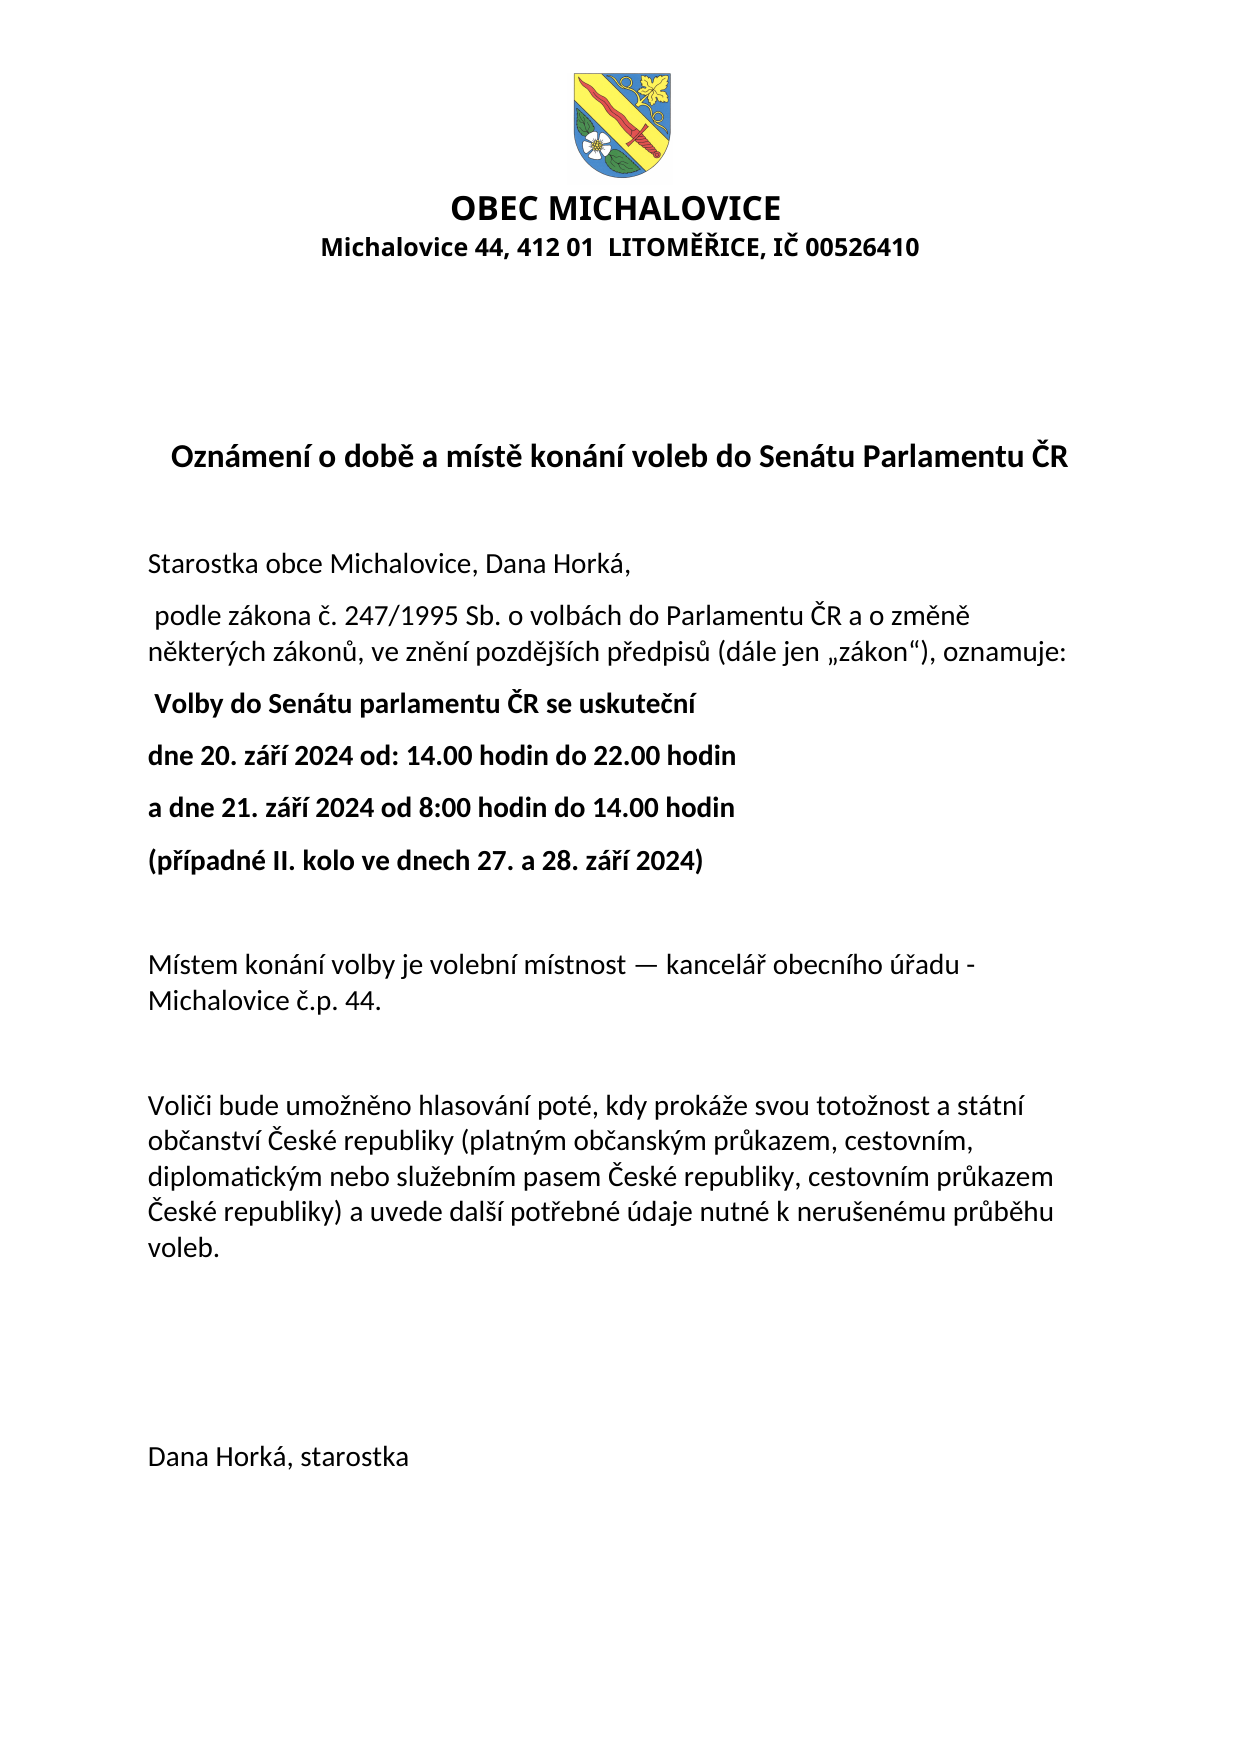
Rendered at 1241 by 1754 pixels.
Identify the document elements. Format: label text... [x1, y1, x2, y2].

text (případné II. kolo ve dnech 27. a 28. září 2024) [148, 842, 1093, 877]
text Místem konání volby je volební místnost — kancelář obecního úřadu -Michalovice č.p. 44. [148, 946, 1093, 1018]
text Starostka obce Michalovice, Dana Horká, [148, 545, 1093, 580]
text Volby do Senátu parlamentu ČR se uskuteční [148, 685, 1093, 721]
text Oznámení o době a místě konání voleb do Senátu Parlamentu ČR [148, 435, 1093, 476]
text podle zákona č. 247/1995 Sb. o volbách do Parlamentu ČR a o změně některých zákonů, ve znění pozdějších předpisů (dále jen „zákon“), oznamuje: [148, 597, 1093, 668]
text Dana Horká, starostka [148, 1438, 1093, 1474]
text Voliči bude umožněno hlasování poté, kdy prokáže svou totožnost a státní občanství České republiky (platným občanským průkazem, cestovním, diplomatickým nebo služebním pasem České republiky, cestovním průkazem České republiky) a uvede další potřebné údaje nutné k nerušenému průběhu voleb. [148, 1087, 1093, 1265]
text dne 20. září 2024 od: 14.00 hodin do 22.00 hodin [148, 737, 1093, 773]
text a dne 21. září 2024 od 8:00 hodin do 14.00 hodin [148, 789, 1093, 825]
